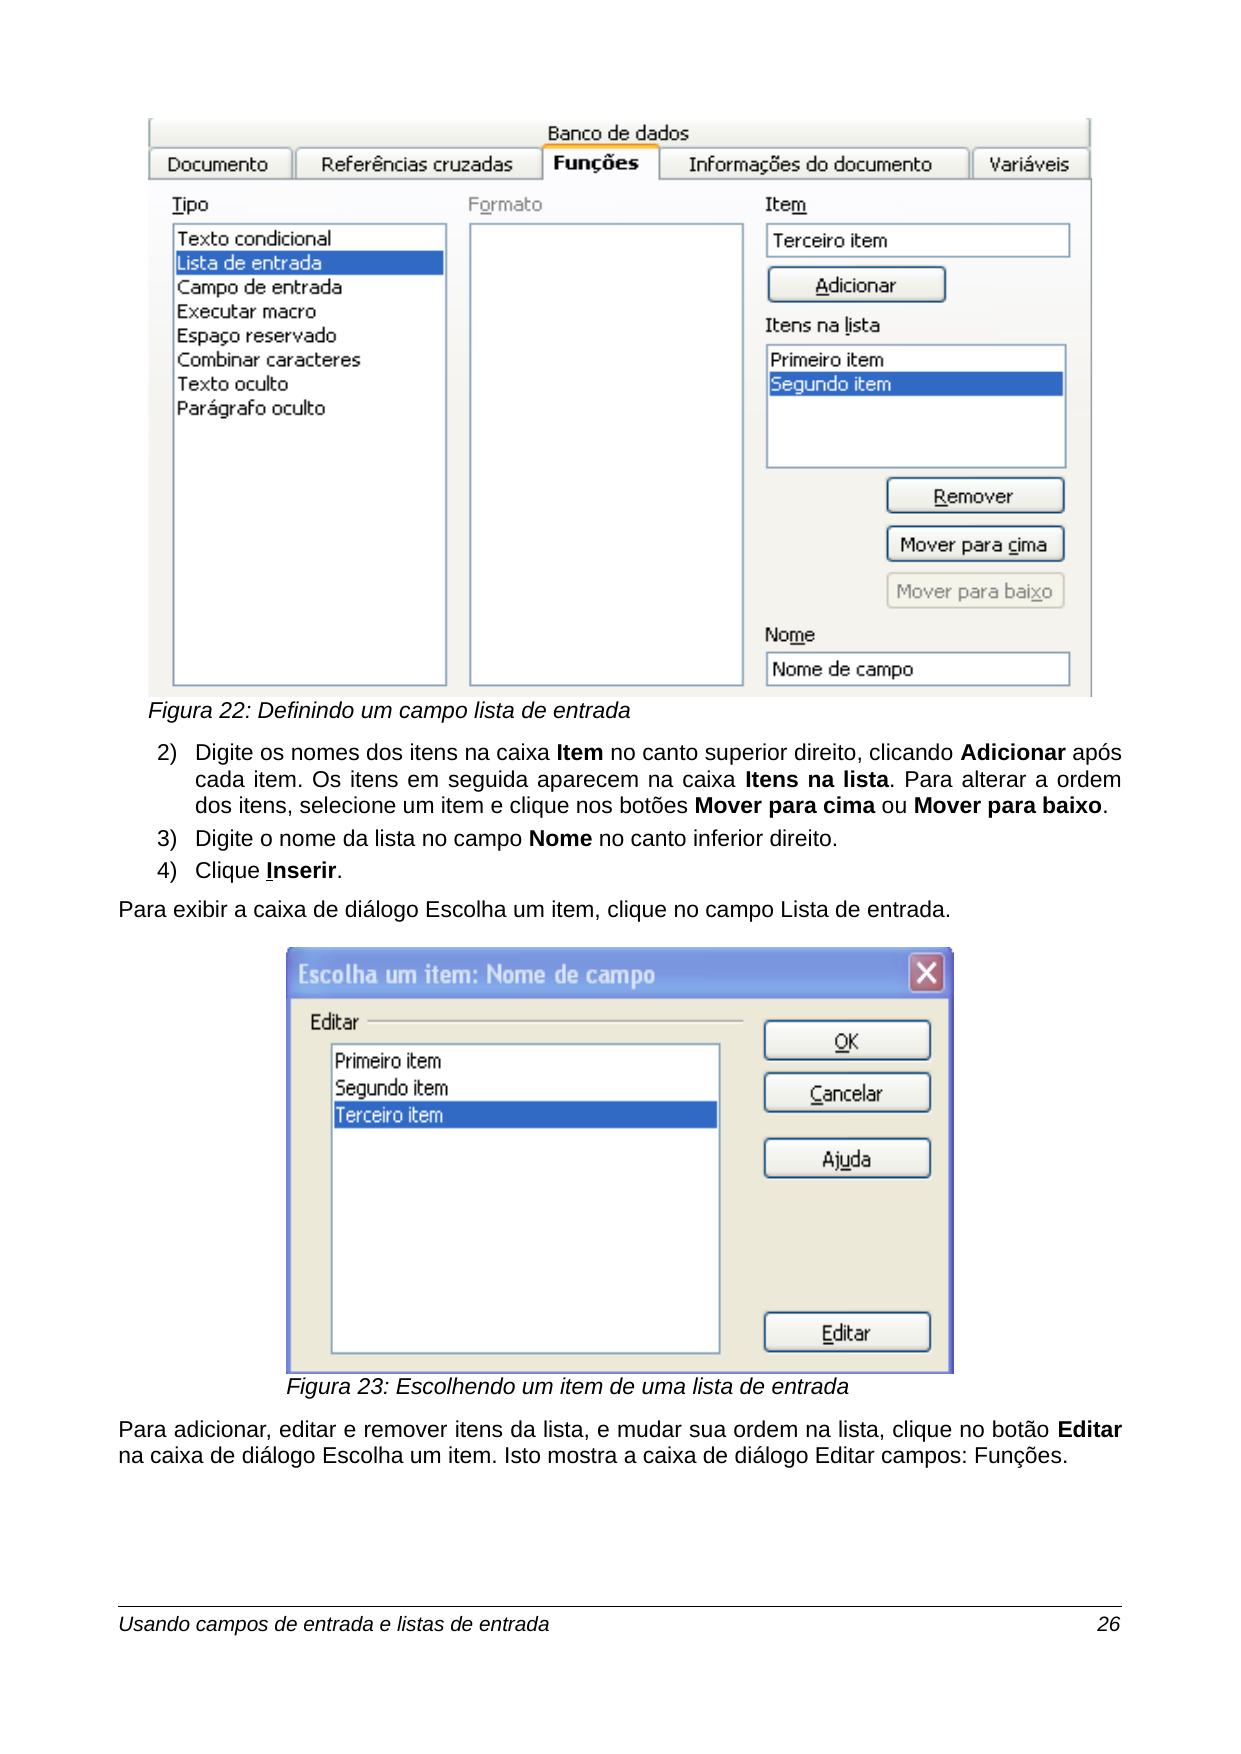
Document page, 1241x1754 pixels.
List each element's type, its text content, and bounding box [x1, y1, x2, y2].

picture [147, 118, 1093, 697]
list Digite os nomes dos itens na caixa Item no canto superior direito, clicando Adicionar após cada item. Os itens em seguida aparecem na caixa Itens na lista. Para alterar a ordem dos itens, selecione um item e clique nos botões Mover para cima ou Mover para baixo. [177, 739, 1122, 818]
text Para adicionar, editar e remover itens da lista, e mudar sua ordem na lista, clique no botão Editar na caixa de diálogo Escolha um item. Isto mostra a caixa de diálogo Editar campos: Funções. [118, 1416, 1122, 1468]
text Para exibir a caixa de diálogo Escolha um item, clique no campo Lista de entrada. [118, 896, 1122, 922]
picture [286, 947, 954, 1374]
text Figura 23: Escolhendo um item de uma lista de entrada [286, 1374, 954, 1399]
list Digite o nome da lista no campo Nome no canto inferior direito. [177, 824, 1122, 851]
text Figura 22: Definindo um campo lista de entrada [148, 697, 1092, 723]
list Clique Inserir. [177, 857, 1122, 883]
